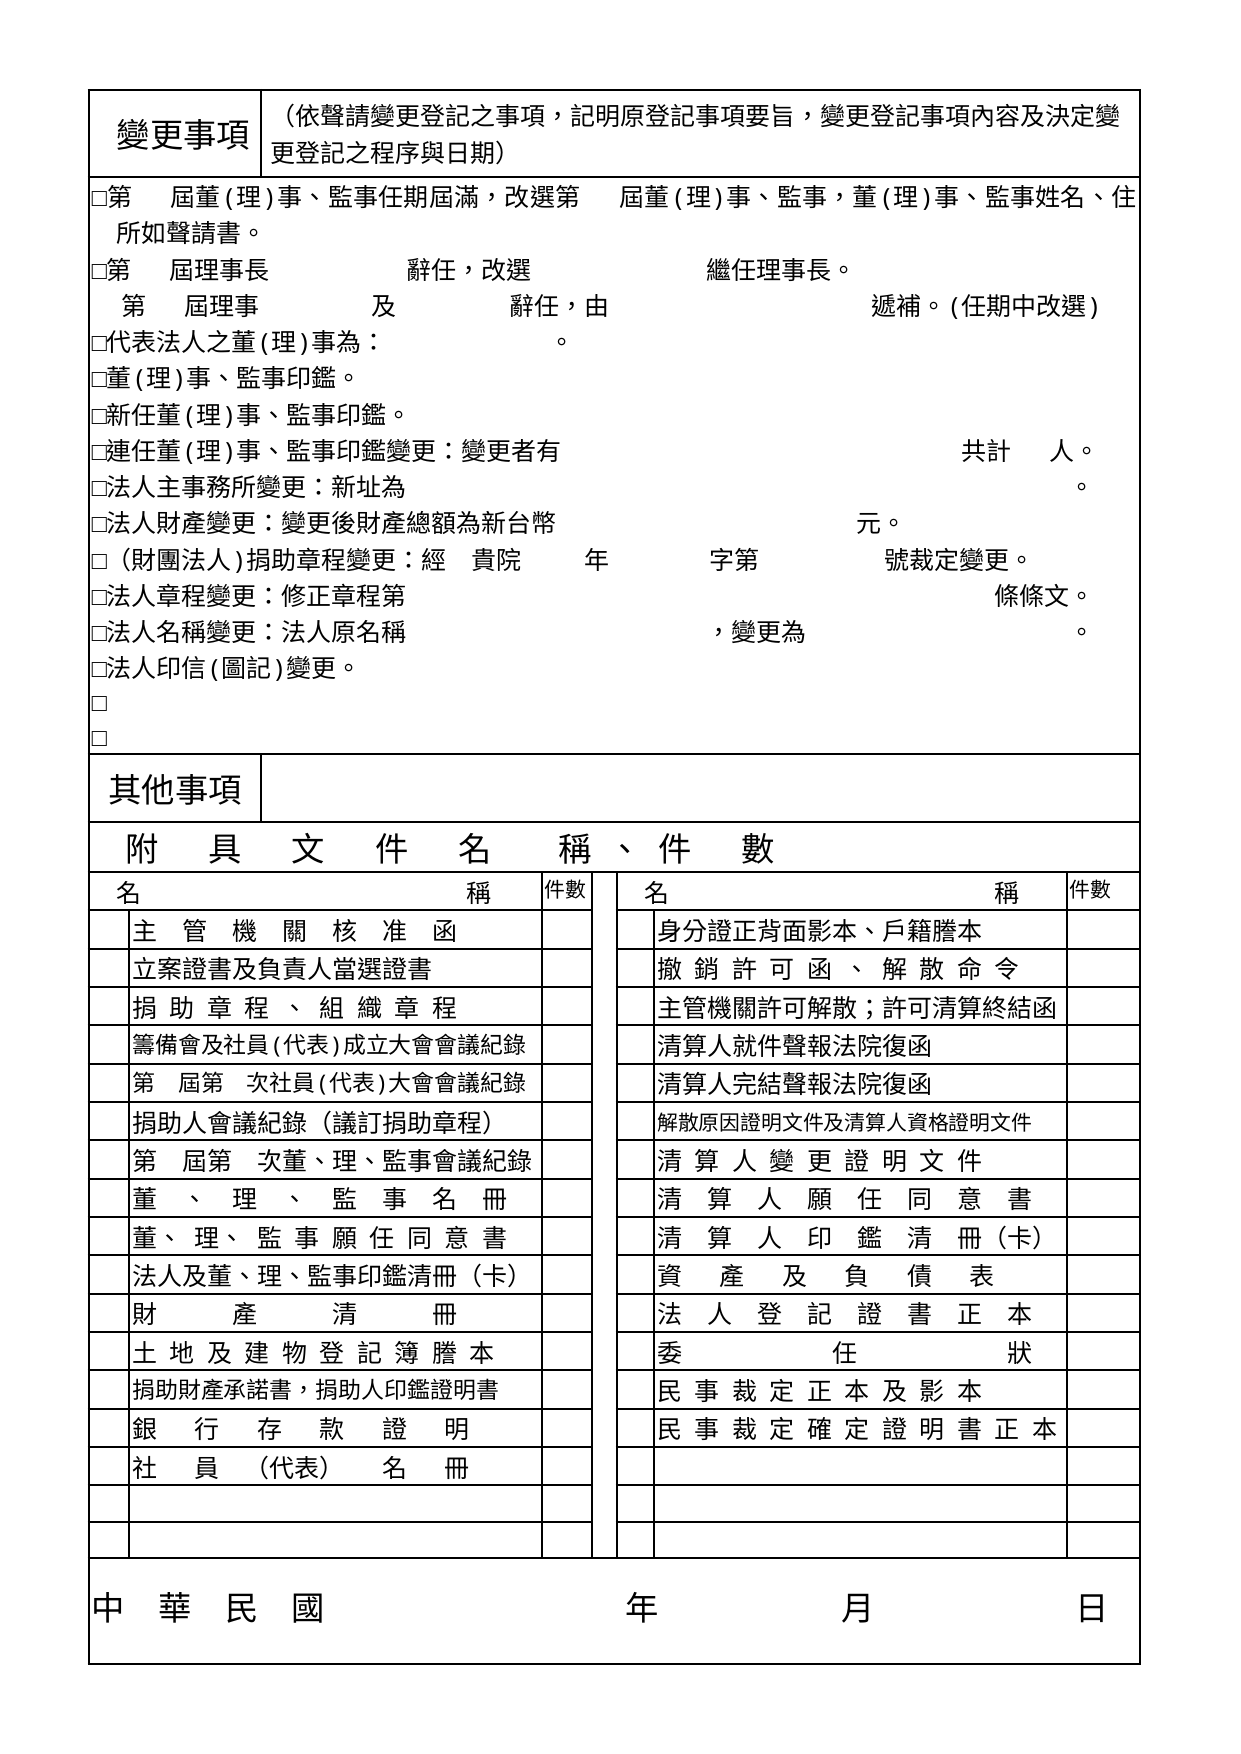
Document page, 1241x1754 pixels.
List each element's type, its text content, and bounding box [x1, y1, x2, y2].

table_cell 第 屆第 次社員(代表)大會會議紀錄 [130, 1065, 541, 1101]
table_cell [618, 1371, 653, 1408]
table_header （依聲請變更登記之事項，記明原登記事項要旨，變更登記事項內容及決定變更登記之程序與日期） [262, 91, 1139, 176]
table_cell 名 稱 [90, 873, 541, 909]
table_cell [543, 1065, 591, 1101]
table_cell [1068, 988, 1139, 1024]
table_cell 籌備會及社員(代表)成立大會會議紀錄 [130, 1026, 541, 1063]
table_cell [618, 1180, 653, 1216]
table_cell 民 事 裁 定 確 定 證 明 書 正 本 [655, 1410, 1066, 1446]
table_cell [543, 1333, 591, 1369]
table_cell 捐助人會議紀錄（議訂捐助章程） [130, 1103, 541, 1139]
table_cell [618, 911, 653, 948]
table_cell 法人及董、理、監事印鑑清冊（卡） [130, 1256, 541, 1293]
table_cell 立案證書及負責人當選證書 [130, 950, 541, 986]
table_cell [618, 1295, 653, 1331]
table_cell [618, 950, 653, 986]
table_cell 捐助財產承諾書，捐助人印鑑證明書 [130, 1371, 541, 1408]
table_cell [543, 1410, 591, 1446]
table_cell [1068, 1180, 1139, 1216]
table_cell [543, 988, 591, 1024]
table_cell 解散原因證明文件及清算人資格證明文件 [655, 1103, 1066, 1139]
table_cell [655, 1523, 1066, 1557]
table_cell [543, 950, 591, 986]
table_cell 財 產 清 冊 [130, 1295, 541, 1331]
table_cell [90, 1410, 128, 1446]
table_cell [1068, 1065, 1139, 1101]
table_cell 清算人完結聲報法院復函 [655, 1065, 1066, 1101]
table_cell [1068, 1333, 1139, 1369]
table_cell 法 人 登 記 證 書 正 本 [655, 1295, 1066, 1331]
table_cell 件數 [1068, 873, 1139, 909]
table_cell 件數 [543, 873, 591, 909]
table_cell [543, 1218, 591, 1254]
table_cell [1068, 1371, 1139, 1408]
table_cell [90, 1218, 128, 1254]
table_cell [655, 1486, 1066, 1521]
table_cell 附 具 文 件 名 稱 、 件 數 [90, 823, 1139, 871]
table_cell [618, 1448, 653, 1484]
table_cell 主管機關許可解散；許可清算終結函 [655, 988, 1066, 1024]
table_cell [543, 1448, 591, 1484]
table_cell [1068, 950, 1139, 986]
table_cell [593, 873, 616, 1557]
table_cell [618, 1065, 653, 1101]
table_cell [543, 1026, 591, 1063]
table_cell [90, 1180, 128, 1216]
table_cell [262, 755, 1139, 821]
table_cell 名 稱 [618, 873, 1066, 909]
table_cell [655, 1448, 1066, 1484]
table_cell [543, 1486, 591, 1521]
table_cell [90, 950, 128, 986]
table_cell 中 華 民 國 年 月 日 [90, 1559, 1139, 1663]
table_cell [90, 1295, 128, 1331]
table_cell [543, 1523, 591, 1557]
table_cell [1068, 1523, 1139, 1557]
table_cell [90, 1256, 128, 1293]
table_cell [90, 1523, 128, 1557]
table_cell [543, 1371, 591, 1408]
table_cell [1068, 1256, 1139, 1293]
table_cell 主 管 機 關 核 准 函 [130, 911, 541, 948]
table_cell [618, 1218, 653, 1254]
table_cell [130, 1486, 541, 1521]
table_cell [543, 1256, 591, 1293]
table_cell [618, 1410, 653, 1446]
table_cell [618, 1486, 653, 1521]
table_cell 其他事項 [90, 755, 260, 821]
table_cell [1068, 1218, 1139, 1254]
table_cell [618, 1141, 653, 1178]
table_cell 清 算 人 變 更 證 明 文 件 [655, 1141, 1066, 1178]
table_cell [618, 1103, 653, 1139]
table_cell 董、 理、 監 事 願 任 同 意 書 [130, 1218, 541, 1254]
table_cell [130, 1523, 541, 1557]
table_cell [618, 988, 653, 1024]
table_cell 身分證正背面影本、戶籍謄本 [655, 911, 1066, 948]
table_cell [90, 988, 128, 1024]
table_cell 民 事 裁 定 正 本 及 影 本 [655, 1371, 1066, 1408]
table_cell [618, 1523, 653, 1557]
table_cell [543, 911, 591, 948]
table_cell 銀 行 存 款 證 明 [130, 1410, 541, 1446]
table_cell □第 屆董(理)事、監事任期屆滿，改選第 屆董(理)事、監事，董(理)事、監事姓名、住所如聲請書。 □第 屆理事長 辭任，改選 繼任理事長。 第 屆理事 及 辭任，由 遞補。(任期中改選) □代表法人之董(理)事為： 。 □董(理)事、監事印鑑。 □新任董(理)事、監事印鑑。 □連任董(理)事、監事印鑑變更：變更者有 共計 人。 □法人主事務所變更：新址為 。 □法人財產變更：變更後財產總額為新台幣 元。 □（財團法人)捐助章程變更：經 貴院 年 字第 號裁定變更。 □法人章程變更：修正章程第 條條文。 □法人名稱變更：法人原名稱 ，變更為 。 □法人印信(圖記)變更。 □ □ [90, 178, 1139, 753]
table_cell 捐 助 章 程 、 組 織 章 程 [130, 988, 541, 1024]
table_cell 社 員 （代表） 名 冊 [130, 1448, 541, 1484]
table_cell [1068, 1448, 1139, 1484]
table_cell [618, 1256, 653, 1293]
table_cell [618, 1333, 653, 1369]
table_cell 清 算 人 印 鑑 清 冊（卡） [655, 1218, 1066, 1254]
table_cell [90, 1448, 128, 1484]
table_cell [90, 1333, 128, 1369]
table_header 變更事項 [90, 91, 260, 176]
table_cell [1068, 1103, 1139, 1139]
table_cell [1068, 1486, 1139, 1521]
table_cell 撤 銷 許 可 函 、 解 散 命 令 [655, 950, 1066, 986]
table_cell 委 任 狀 [655, 1333, 1066, 1369]
table_cell [1068, 1295, 1139, 1331]
table_cell [1068, 1410, 1139, 1446]
table_cell [618, 1026, 653, 1063]
table_cell [90, 1486, 128, 1521]
table_cell 董 、 理 、 監 事 名 冊 [130, 1180, 541, 1216]
table_cell [90, 911, 128, 948]
table_cell [543, 1180, 591, 1216]
table_cell [90, 1026, 128, 1063]
table_cell [1068, 911, 1139, 948]
table_cell [90, 1141, 128, 1178]
table_cell [90, 1371, 128, 1408]
table_cell 資 產 及 負 債 表 [655, 1256, 1066, 1293]
table_cell 第 屆第 次董、理、監事會議紀錄 [130, 1141, 541, 1178]
table_cell [543, 1141, 591, 1178]
table_cell [543, 1103, 591, 1139]
table_cell 土 地 及 建 物 登 記 簿 謄 本 [130, 1333, 541, 1369]
table_cell 清 算 人 願 任 同 意 書 [655, 1180, 1066, 1216]
table_cell 清算人就件聲報法院復函 [655, 1026, 1066, 1063]
table_cell [90, 1103, 128, 1139]
table_cell [1068, 1026, 1139, 1063]
table_cell [1068, 1141, 1139, 1178]
table_cell [90, 1065, 128, 1101]
table_cell [543, 1295, 591, 1331]
